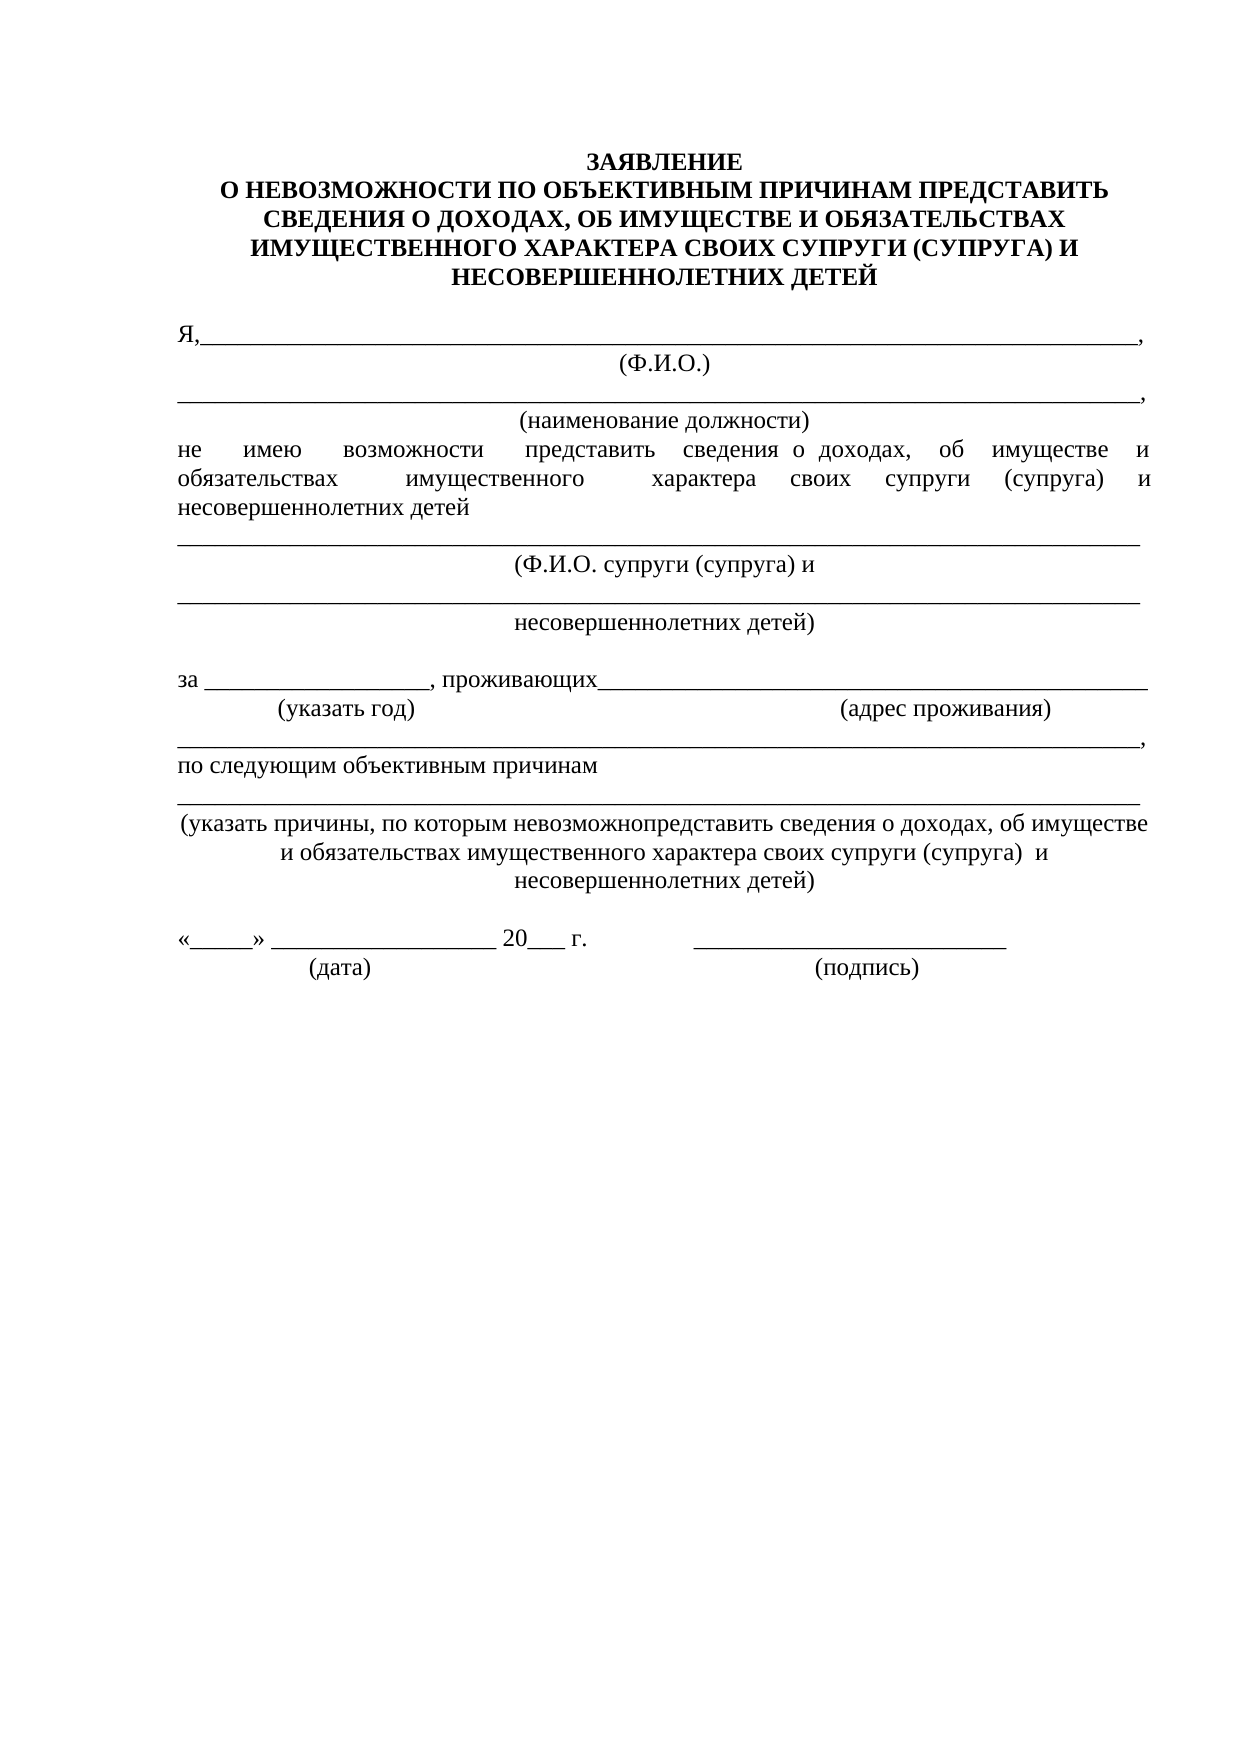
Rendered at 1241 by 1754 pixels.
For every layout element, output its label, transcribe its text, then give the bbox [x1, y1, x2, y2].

text Я,___________________________________________________________________________, [177, 319, 1152, 348]
text несовершеннолетних детей) [177, 607, 1152, 636]
text (дата) (подпись) [177, 952, 1152, 981]
text (указать год) (адрес проживания) [177, 693, 1152, 722]
text (наименование должности) [177, 406, 1152, 434]
text по следующим объективным причинам _____________________________________________________________________________ [177, 751, 1152, 808]
text ЗАЯВЛЕНИЕ [177, 147, 1152, 176]
text _____________________________________________________________________________, [177, 377, 1152, 406]
text «_____» __________________ 20___ г. _________________________ [177, 923, 1152, 952]
text (Ф.И.О. супруги (супруга) и [177, 549, 1152, 578]
text за __________________, проживающих____________________________________________ [177, 664, 1152, 693]
text (указать причины, по которым невозможнопредставить сведения о доходах, об имуществе и обязательствах имущественного характера своих супруги (супруга) и несовершеннолетних детей) [177, 808, 1152, 894]
text не имею возможности представить сведения о доходах, об имуществе и обязательствах имущественного характера своих супруги (супруга) и несовершеннолетних детей [177, 434, 1152, 521]
text О НЕВОЗМОЖНОСТИ ПО ОБЪЕКТИВНЫМ ПРИЧИНАМ ПРЕДСТАВИТЬ СВЕДЕНИЯ О ДОХОДАХ, ОБ ИМУЩЕСТВЕ И ОБЯЗАТЕЛЬСТВАХ ИМУЩЕСТВЕННОГО ХАРАКТЕРА СВОИХ СУПРУГИ (СУПРУГА) И НЕСОВЕРШЕННОЛЕТНИХ ДЕТЕЙ [177, 176, 1152, 291]
text (Ф.И.О.) [177, 348, 1152, 377]
text _____________________________________________________________________________ [177, 521, 1152, 549]
text _____________________________________________________________________________ [177, 578, 1152, 607]
text _____________________________________________________________________________, [177, 722, 1152, 751]
